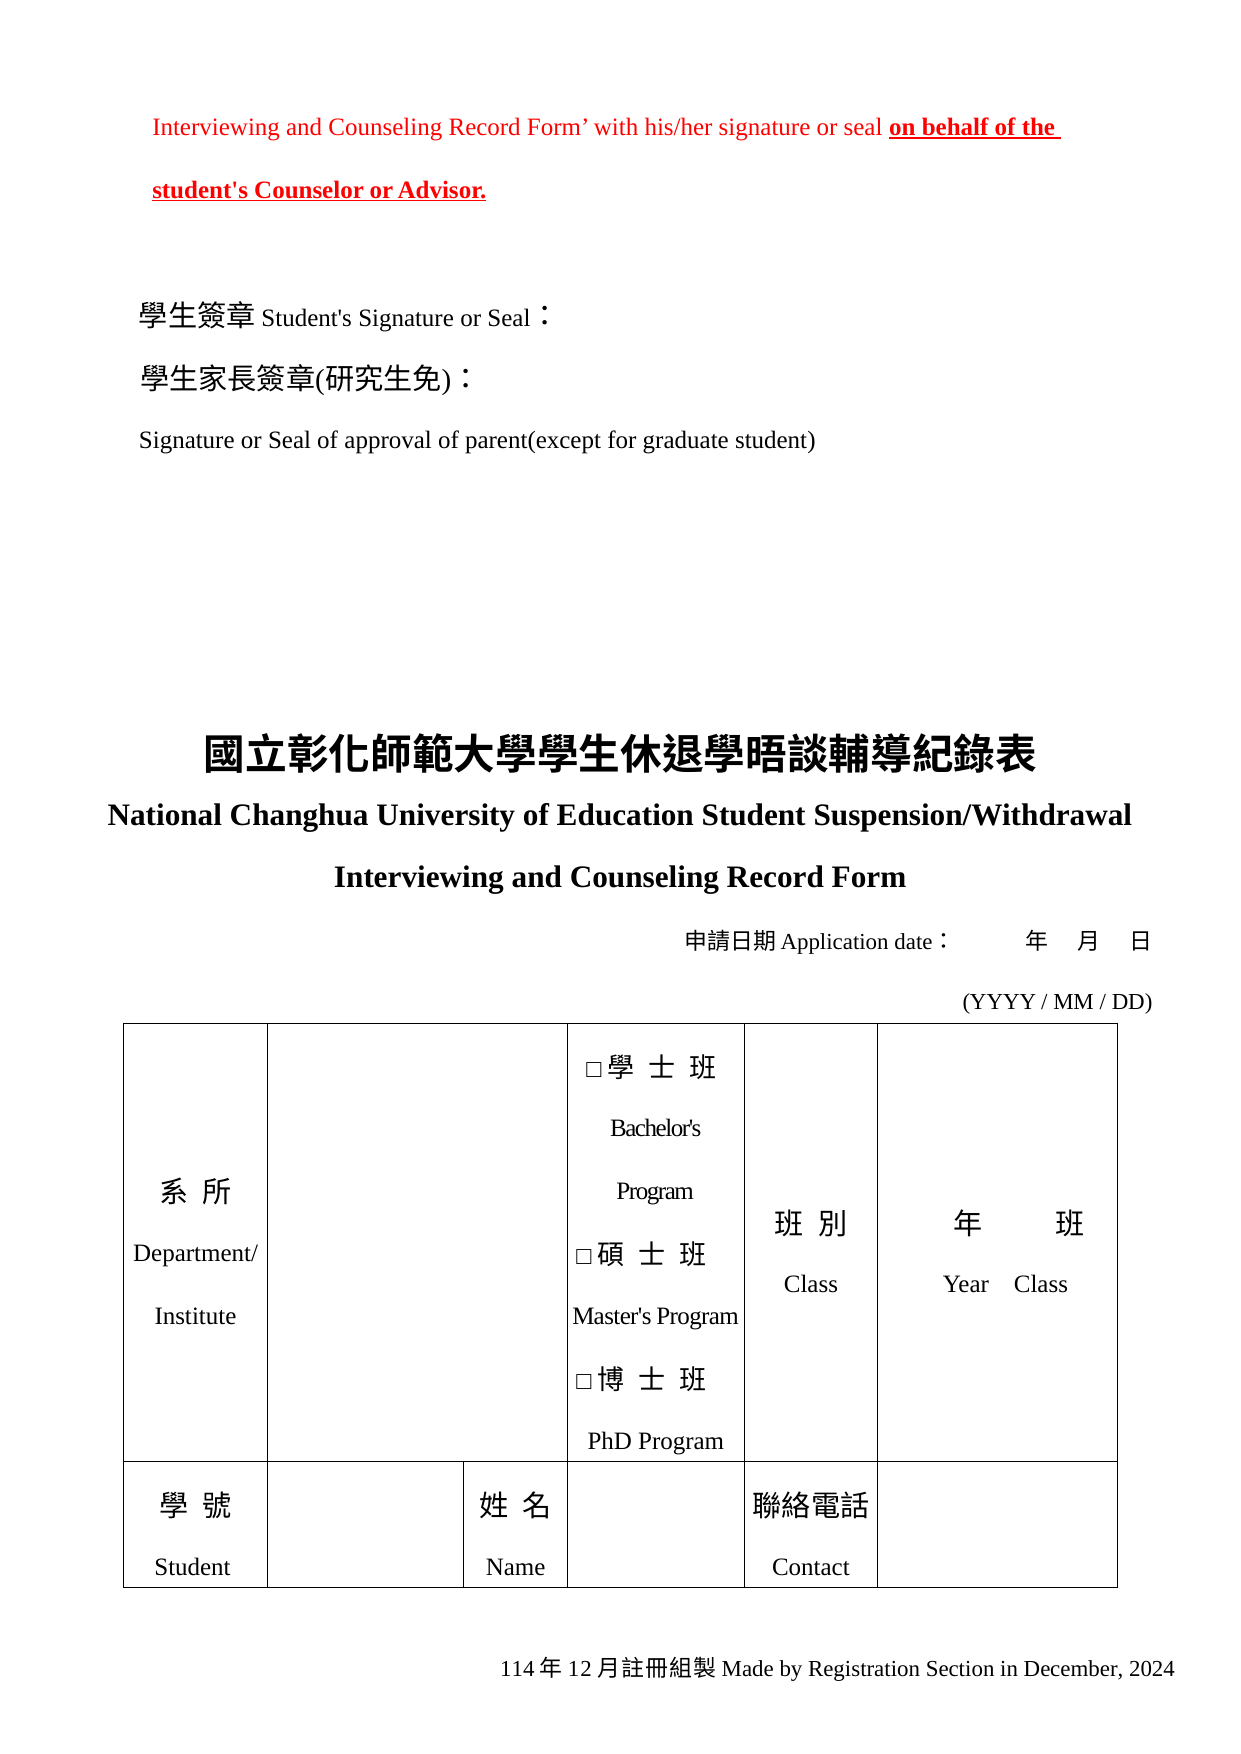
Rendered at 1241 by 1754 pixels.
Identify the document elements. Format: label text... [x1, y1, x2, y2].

table_cell 姓 名 Name [464, 1462, 567, 1587]
table_cell [878, 1462, 1117, 1587]
text 國立彰化師範大學學生休退學晤談輔導紀錄表 [65, 710, 1175, 772]
text 學生簽章Student's Signature or Seal： [65, 272, 1175, 335]
table_header 年 班 Year Class [878, 1024, 1117, 1461]
text 申請日期Application date： 年 月 日 [65, 897, 1152, 960]
table_cell [268, 1462, 463, 1587]
text (YYYY / MM / DD) [65, 960, 1152, 1022]
text Interviewing and Counseling Record Form’ with his/her signature or seal on behalf of the student's Counselor or Advisor. [139, 85, 1143, 210]
table_cell 學 號 Student [124, 1462, 267, 1587]
table_header [268, 1024, 567, 1461]
table_header 系 所 Department/ Institute [124, 1024, 267, 1461]
table_header 班 別 Class [745, 1024, 877, 1461]
text Signature or Seal of approval of parent(except for graduate student) [139, 397, 1175, 460]
text 學生家長簽章(研究生免)： [65, 335, 1175, 397]
text National Changhua University of Education Student Suspension/Withdrawal Interviewing and Counseling Record Form [65, 772, 1175, 897]
table_header □ 學 士 班 Bachelor's Program □ 碩 士 班 Master's Program □ 博 士 班 PhD Program [568, 1024, 744, 1461]
table_cell [568, 1462, 744, 1587]
table_cell 聯絡電話 Contact [745, 1462, 877, 1587]
